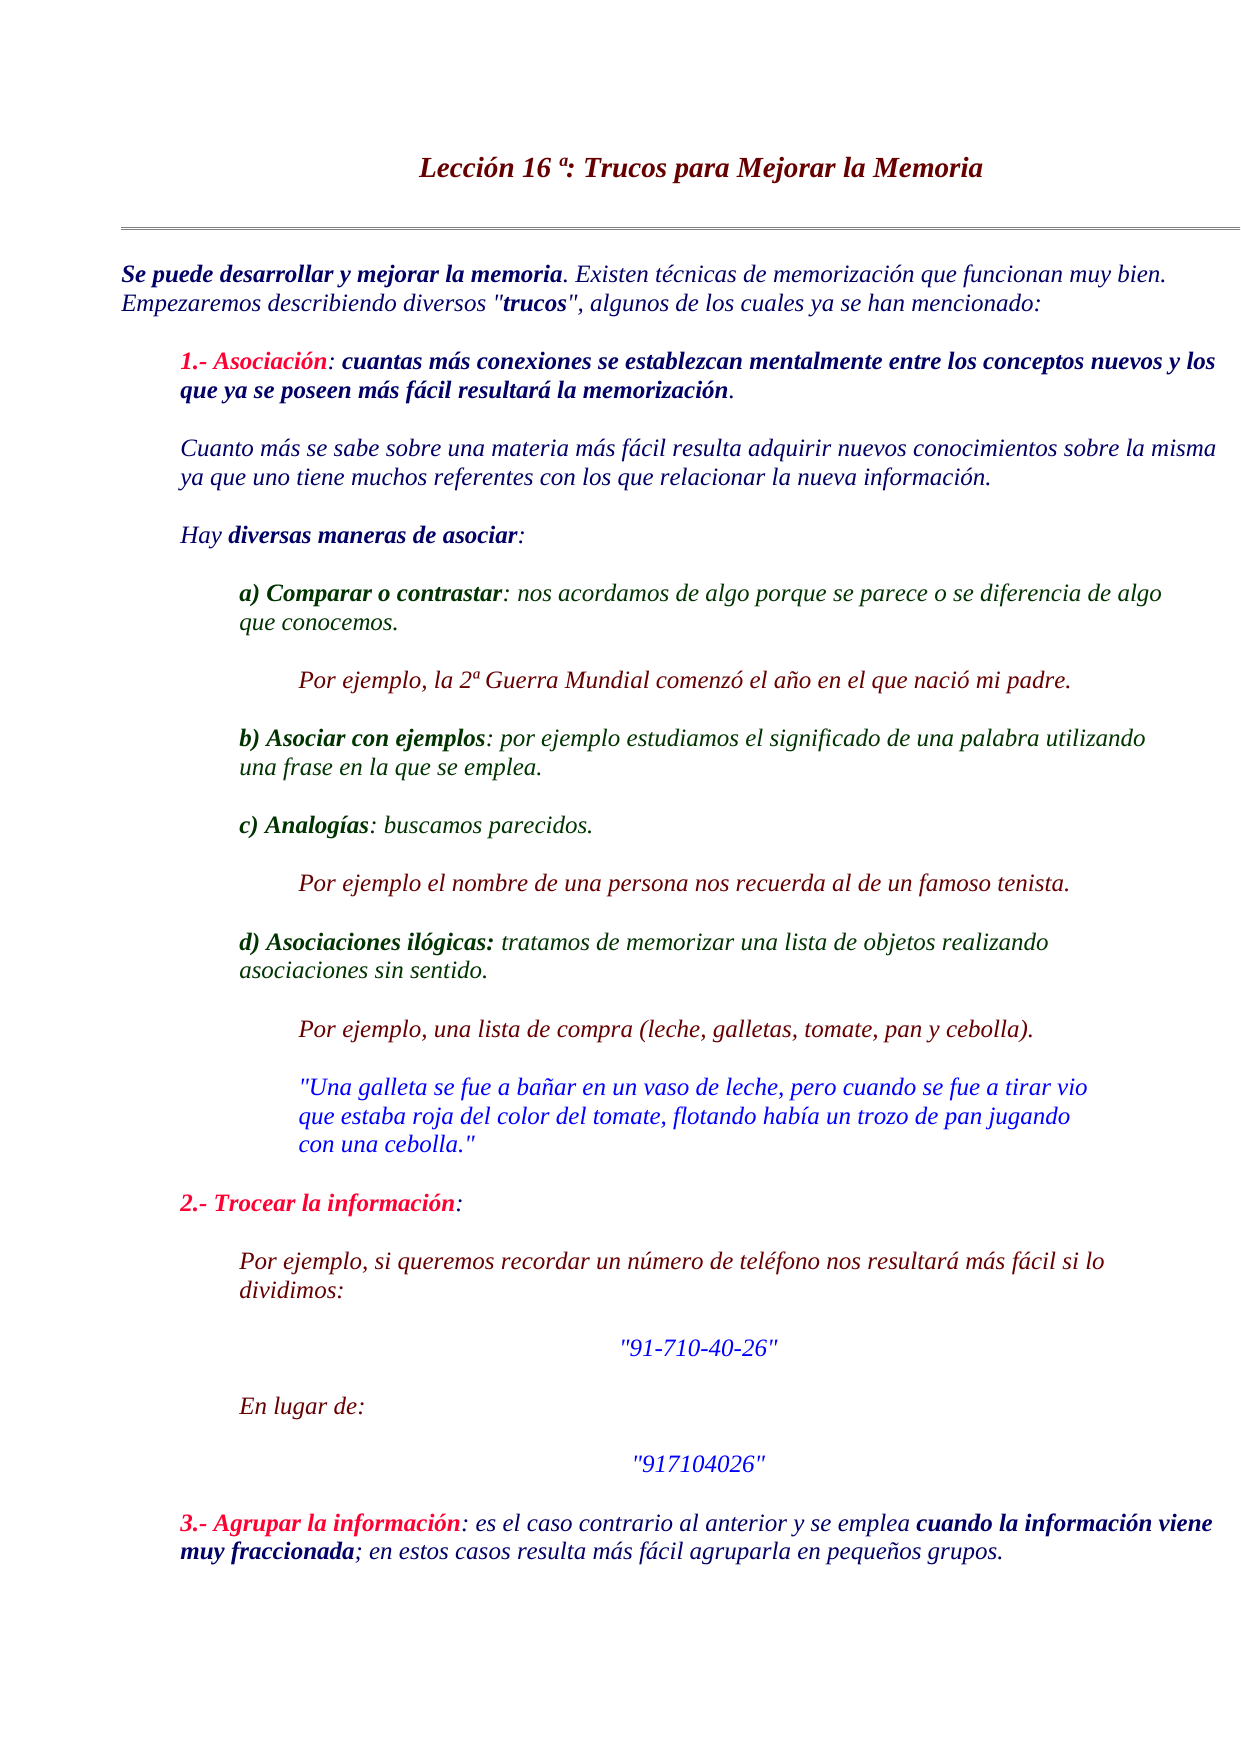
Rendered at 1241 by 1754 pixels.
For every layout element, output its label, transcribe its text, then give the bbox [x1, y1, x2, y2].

table_header Lección 16 ª: Trucos para Mejorar la Memoria Se puede desarrollar y mejorar la memoria. Existen técnicas de memorización que funcionan muy bien. Empezaremos describiendo diversos "trucos", algunos de los cuales ya se han mencionado: 1.- Asociación: cuantas más conexiones se establezcan mentalmente entre los conceptos nuevos y los que ya se poseen más fácil resultará la memorización. Cuanto más se sabe sobre una materia más fácil resulta adquirir nuevos conocimientos sobre la misma ya que uno tiene muchos referentes con los que relacionar la nueva información. Hay diversas maneras de asociar: a) Comparar o contrastar: nos acordamos de algo porque se parece o se diferencia de algo que conocemos. Por ejemplo, la 2ª Guerra Mundial comenzó el año en el que nació mi padre. b) Asociar con ejemplos: por ejemplo estudiamos el significado de una palabra utilizando una frase en la que se emplea. c) Analogías: buscamos parecidos. Por ejemplo el nombre de una persona nos recuerda al de un famoso tenista. d) Asociaciones ilógicas: tratamos de memorizar una lista de objetos realizando asociaciones sin sentido. Por ejemplo, una lista de compra (leche, galletas, tomate, pan y cebolla). "Una galleta se fue a bañar en un vaso de leche, pero cuando se fue a tirar vio que estaba roja del color del tomate, flotando había un trozo de pan jugando con una cebolla." 2.- Trocear la información: Por ejemplo, si queremos recordar un número de teléfono nos resultará más fácil si lo dividimos: "91-710-40-26" En lugar de: "917104026" 3.- Agrupar la información: es el caso contrario al anterior y se emplea cuando la información viene muy fraccionada; en estos casos resulta más fácil agruparla en pequeños grupos. [118, 147, 1240, 1597]
